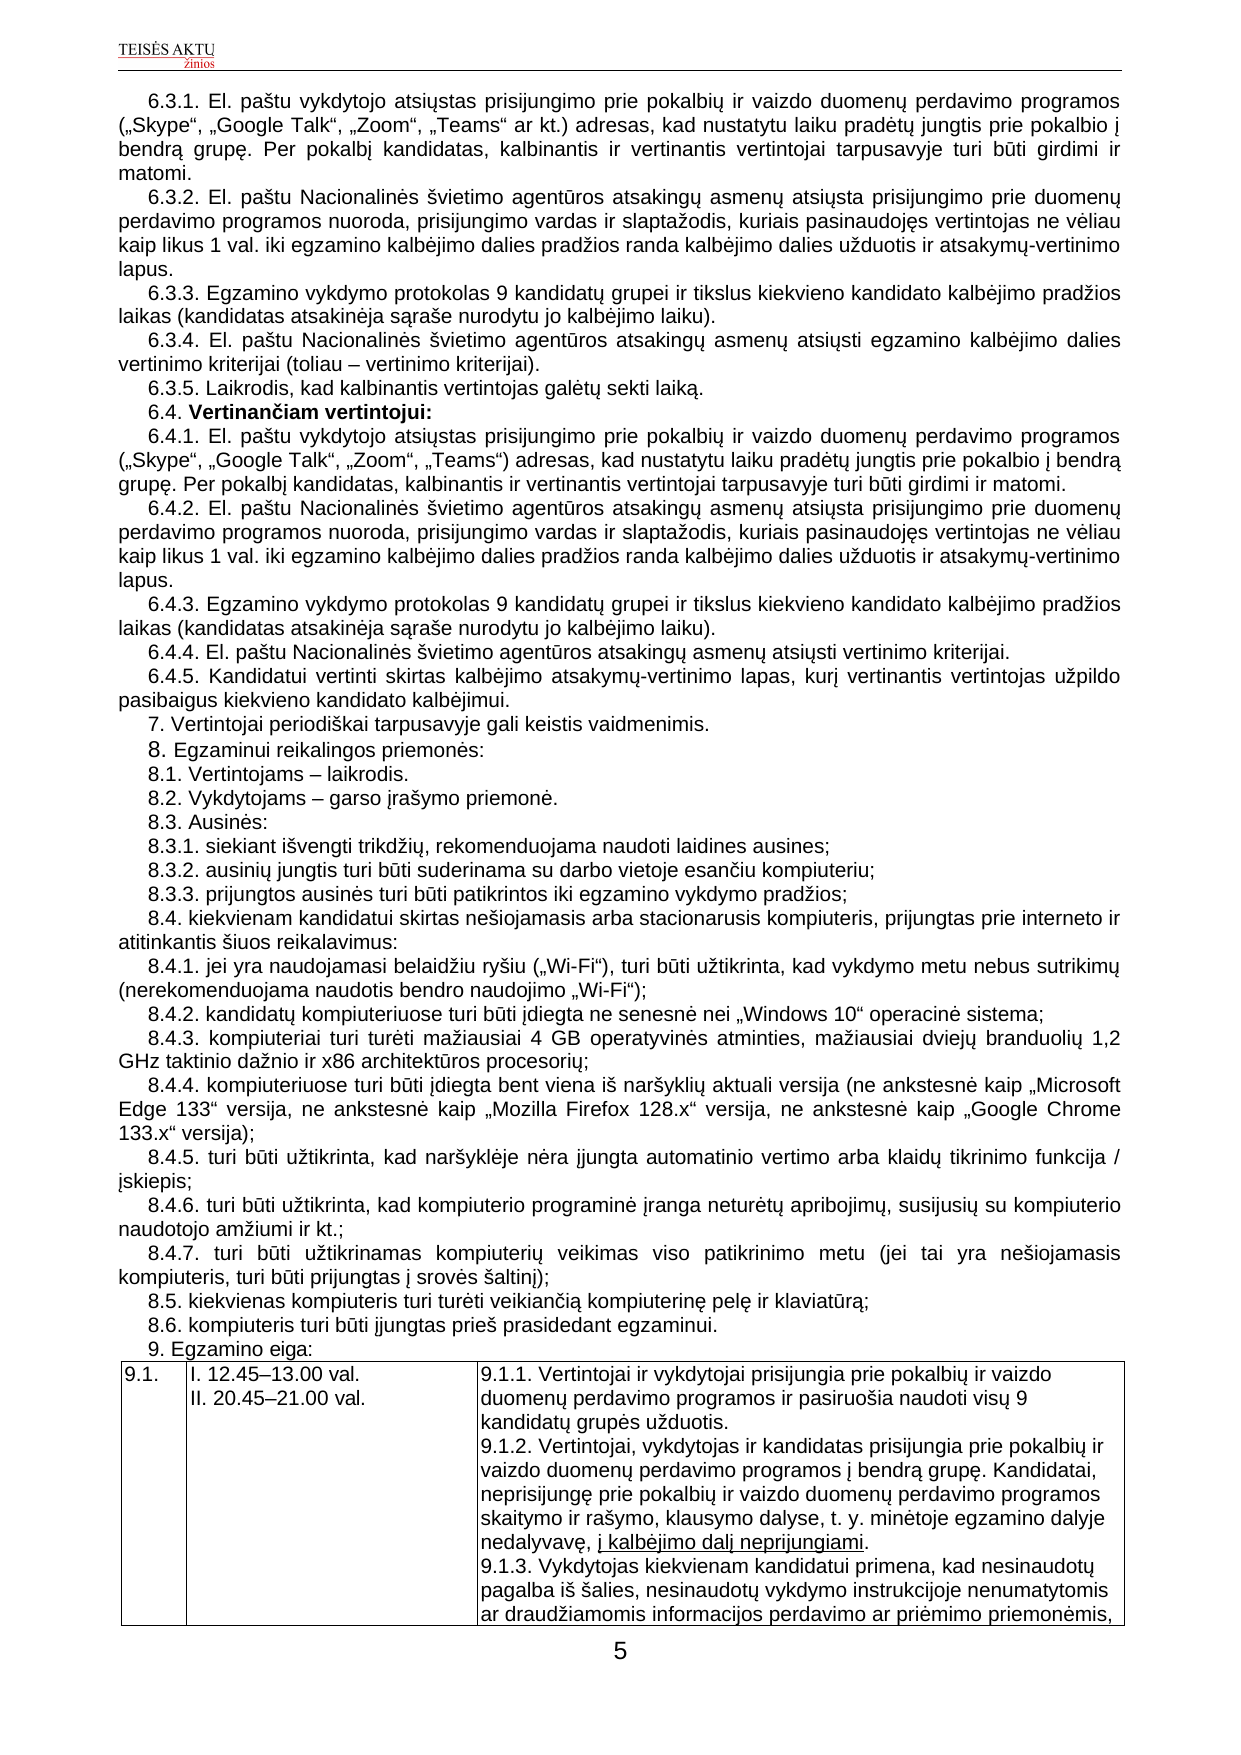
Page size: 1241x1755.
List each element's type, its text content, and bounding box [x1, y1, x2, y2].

text 8. Egzaminui reikalingos priemonės: [118, 736, 1122, 762]
text 8.4.2. kandidatų kompiuteriuose turi būti įdiegta ne senesnė nei „Windows 10“ operacinė sistema; [118, 1001, 1122, 1025]
text 8.3.1. siekiant išvengti trikdžių, rekomenduojama naudoti laidines ausines; [118, 834, 1122, 858]
text 8.3.2. ausinių jungtis turi būti suderinama su darbo vietoje esančiu kompiuteriu; [118, 858, 1122, 882]
text 8.4.1. jei yra naudojamasi belaidžiu ryšiu („Wi-Fi“), turi būti užtikrinta, kad vykdymo metu nebus sutrikimų (nerekomenduojama naudotis bendro naudojimo „Wi-Fi“); [118, 953, 1122, 1001]
text 6.4.1. El. paštu vykdytojo atsiųstas prisijungimo prie pokalbių ir vaizdo duomenų perdavimo programos („Skype“, „Google Talk“, „Zoom“, „Teams“) adresas, kad nustatytu laiku pradėtų jungtis prie pokalbio į bendrą grupę. Per pokalbį kandidatas, kalbinantis ir vertinantis vertintojai tarpusavyje turi būti girdimi ir matomi. [118, 424, 1122, 496]
text 8.4. kiekvienam kandidatui skirtas nešiojamasis arba stacionarusis kompiuteris, prijungtas prie interneto ir atitinkantis šiuos reikalavimus: [118, 906, 1122, 953]
text 6.3.4. El. paštu Nacionalinės švietimo agentūros atsakingų asmenų atsiųsti egzamino kalbėjimo dalies vertinimo kriterijai (toliau – vertinimo kriterijai). [118, 328, 1122, 376]
text 6.3.3. Egzamino vykdymo protokolas 9 kandidatų grupei ir tikslus kiekvieno kandidato kalbėjimo pradžios laikas (kandidatas atsakinėja sąraše nurodytu jo kalbėjimo laiku). [118, 280, 1122, 328]
text 6.4.2. El. paštu Nacionalinės švietimo agentūros atsakingų asmenų atsiųsta prisijungimo prie duomenų perdavimo programos nuoroda, prisijungimo vardas ir slaptažodis, kuriais pasinaudojęs vertintojas ne vėliau kaip likus 1 val. iki egzamino kalbėjimo dalies pradžios randa kalbėjimo dalies užduotis ir atsakymų-vertinimo lapus. [118, 496, 1122, 592]
text 8.4.3. kompiuteriai turi turėti mažiausiai 4 GB operatyvinės atminties, mažiausiai dviejų branduolių 1,2 GHz taktinio dažnio ir x86 architektūros procesorių; [118, 1025, 1122, 1073]
text 8.6. kompiuteris turi būti įjungtas prieš prasidedant egzaminui. [118, 1313, 1122, 1337]
text 8.4.4. kompiuteriuose turi būti įdiegta bent viena iš naršyklių aktuali versija (ne ankstesnė kaip „Microsoft Edge 133“ versija, ne ankstesnė kaip „Mozilla Firefox 128.x“ versija, ne ankstesnė kaip „Google Chrome 133.x“ versija); [118, 1073, 1122, 1145]
table_header 9.1.1. Vertintojai ir vykdytojai prisijungia prie pokalbių ir vaizdo duomenų perdavimo programos ir pasiruošia naudoti visų 9 kandidatų grupės užduotis. 9.1.2. Vertintojai, vykdytojas ir kandidatas prisijungia prie pokalbių ir vaizdo duomenų perdavimo programos į bendrą grupę. Kandidatai, neprisijungę prie pokalbių ir vaizdo duomenų perdavimo programos skaitymo ir rašymo, klausymo dalyse, t. y. minėtoje egzamino dalyje nedalyvavę, į kalbėjimo dalį neprijungiami. 9.1.3. Vykdytojas kiekvienam kandidatui primena, kad nesinaudotų pagalba iš šalies, nesinaudotų vykdymo instrukcijoje nenumatytomis ar draudžiamomis informacijos perdavimo ar priėmimo priemonėmis, [478, 1362, 1124, 1625]
table_header I. 12.45–13.00 val. II. 20.45–21.00 val. [187, 1362, 477, 1625]
text 7. Vertintojai periodiškai tarpusavyje gali keistis vaidmenimis. [118, 712, 1122, 736]
text 8.3. Ausinės: [118, 810, 1122, 834]
text 6.4.4. El. paštu Nacionalinės švietimo agentūros atsakingų asmenų atsiųsti vertinimo kriterijai. [118, 640, 1122, 664]
table_header 9.1. [122, 1362, 186, 1625]
text 8.4.6. turi būti užtikrinta, kad kompiuterio programinė įranga neturėtų apribojimų, susijusių su kompiuterio naudotojo amžiumi ir kt.; [118, 1193, 1122, 1241]
text 6.3.5. Laikrodis, kad kalbinantis vertintojas galėtų sekti laiką. [118, 376, 1122, 400]
text 6.3.2. El. paštu Nacionalinės švietimo agentūros atsakingų asmenų atsiųsta prisijungimo prie duomenų perdavimo programos nuoroda, prisijungimo vardas ir slaptažodis, kuriais pasinaudojęs vertintojas ne vėliau kaip likus 1 val. iki egzamino kalbėjimo dalies pradžios randa kalbėjimo dalies užduotis ir atsakymų-vertinimo lapus. [118, 184, 1122, 280]
text 6.4.3. Egzamino vykdymo protokolas 9 kandidatų grupei ir tikslus kiekvieno kandidato kalbėjimo pradžios laikas (kandidatas atsakinėja sąraše nurodytu jo kalbėjimo laiku). [118, 592, 1122, 640]
text 6.3.1. El. paštu vykdytojo atsiųstas prisijungimo prie pokalbių ir vaizdo duomenų perdavimo programos („Skype“, „Google Talk“, „Zoom“, „Teams“ ar kt.) adresas, kad nustatytu laiku pradėtų jungtis prie pokalbio į bendrą grupę. Per pokalbį kandidatas, kalbinantis ir vertinantis vertintojai tarpusavyje turi būti girdimi ir matomi. [118, 89, 1122, 184]
text 8.3.3. prijungtos ausinės turi būti patikrintos iki egzamino vykdymo pradžios; [118, 882, 1122, 906]
text 8.5. kiekvienas kompiuteris turi turėti veikiančią kompiuterinę pelę ir klaviatūrą; [118, 1289, 1122, 1313]
text 8.4.7. turi būti užtikrinamas kompiuterių veikimas viso patikrinimo metu (jei tai yra nešiojamasis kompiuteris, turi būti prijungtas į srovės šaltinį); [118, 1241, 1122, 1289]
text 9. Egzamino eiga: [118, 1337, 1122, 1361]
text 8.1. Vertintojams – laikrodis. [118, 762, 1122, 786]
text 6.4.5. Kandidatui vertinti skirtas kalbėjimo atsakymų-vertinimo lapas, kurį vertinantis vertintojas užpildo pasibaigus kiekvieno kandidato kalbėjimui. [118, 664, 1122, 712]
text 8.4.5. turi būti užtikrinta, kad naršyklėje nėra įjungta automatinio vertimo arba klaidų tikrinimo funkcija / įskiepis; [118, 1145, 1122, 1193]
text 6.4. Vertinančiam vertintojui: [118, 400, 1122, 424]
text 8.2. Vykdytojams – garso įrašymo priemonė. [118, 786, 1122, 810]
